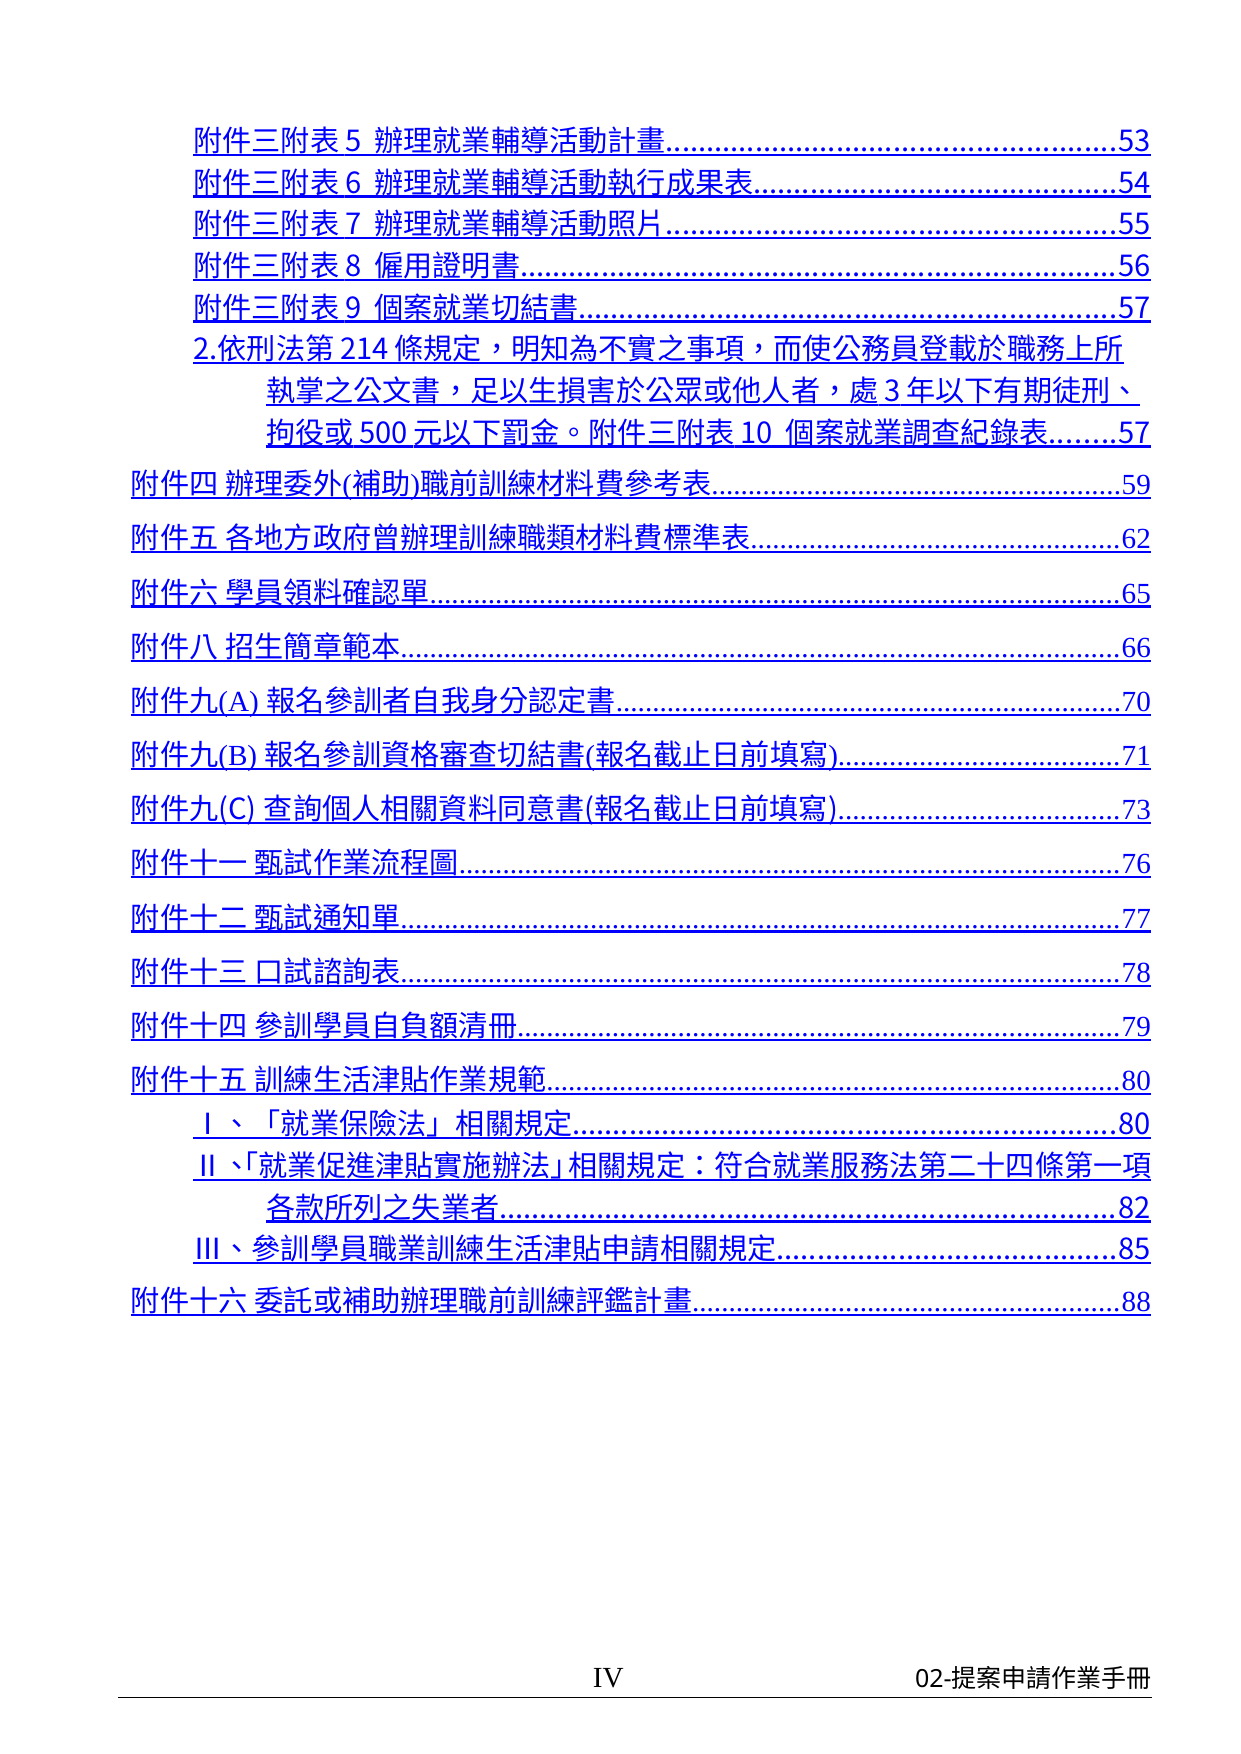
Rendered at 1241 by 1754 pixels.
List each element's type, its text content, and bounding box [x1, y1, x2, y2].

text 附件十四 參訓學員自負額清冊 79 [131, 993, 1152, 1047]
text 附件十二 甄試通知單 77 [131, 885, 1152, 939]
text 附件九(A) 報名參訓者自我身分認定書 70 [131, 668, 1152, 722]
text 附件九(C) 查詢個人相關資料同意書(報名截止日前填寫) 73 [131, 776, 1152, 831]
text 附件十六 委託或補助辦理職前訓練評鑑計畫 88 [131, 1268, 1152, 1322]
text 附件九(B) 報名參訓資格審查切結書(報名截止日前填寫) 71 [131, 722, 1152, 776]
text 附件六 學員領料確認單 65 [131, 560, 1152, 614]
text Ⅰ、「就業保險法」相關規定 80 [193, 1101, 1152, 1143]
text 附件三附表6 辦理就業輔導活動執行成果表 54 [193, 160, 1152, 201]
text Ⅱ、「就業促進津貼實施辦法」相關規定：符合就業服務法第二十四條第一項各款所列之失業者 82 [193, 1143, 1152, 1226]
text 附件四 辦理委外(補助)職前訓練材料費參考表 59 [131, 451, 1152, 506]
text 附件三附表7 辦理就業輔導活動照片 55 [193, 201, 1152, 243]
text 附件十三 口試諮詢表 78 [131, 939, 1152, 993]
text Ⅲ、參訓學員職業訓練生活津貼申請相關規定 85 [193, 1226, 1152, 1268]
text 附件八 招生簡章範本 66 [131, 614, 1152, 668]
text 附件三附表5 辦理就業輔導活動計畫 53 [193, 118, 1152, 160]
text 附件十五 訓練生活津貼作業規範 80 [131, 1047, 1152, 1101]
text 附件五 各地方政府曾辦理訓練職類材料費標準表 62 [131, 506, 1152, 560]
text 附件三附表9 個案就業切結書 57 [193, 285, 1152, 326]
text 附件三附表8 僱用證明書 56 [193, 243, 1152, 285]
text 附件十一 甄試作業流程圖 76 [131, 831, 1152, 885]
text 2.依刑法第214條規定，明知為不實之事項，而使公務員登載於職務上所執掌之公文書，足以生損害於公眾或他人者，處3年以下有期徒刑、拘役或500元以下罰金。附件三附表10 個案就業調查紀錄表 57 [193, 326, 1152, 451]
